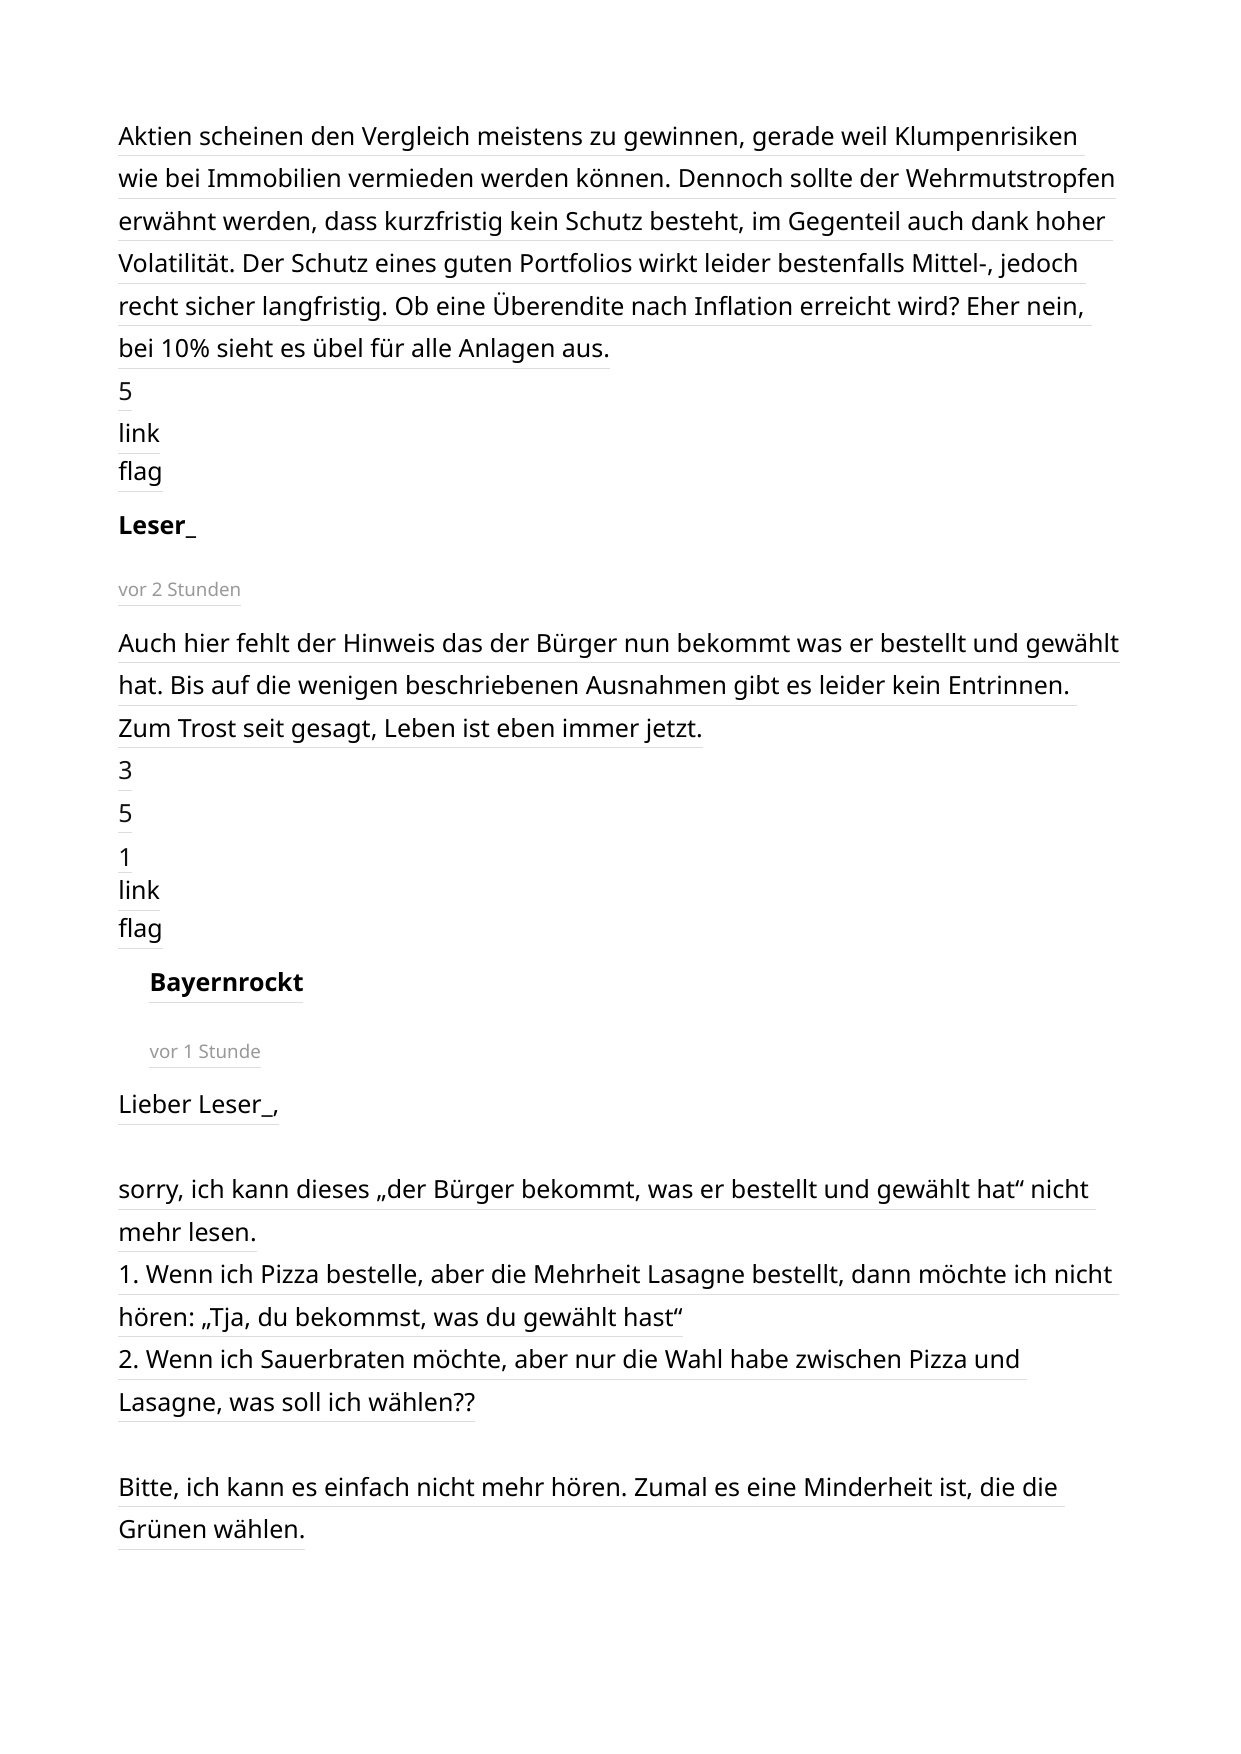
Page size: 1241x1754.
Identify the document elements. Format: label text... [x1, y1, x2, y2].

text 3 [118, 753, 1122, 791]
text link [118, 416, 1122, 454]
text vor 2 Stunden [118, 577, 1117, 606]
text Lieber Leser_, sorry, ich kann dieses „der Bürger bekommt, was er bestellt und gewählt hat“ nicht mehr lesen. 1. Wenn ich Pizza bestelle, aber die Mehrheit Lasagne bestellt, dann möchte ich nicht hören: „Tja, du bekommst, was du gewählt hast“ 2. Wenn ich Sauerbraten möchte, aber nur die Wahl habe zwischen Pizza und Lasagne, was soll ich wählen?? Bitte, ich kann es einfach nicht mehr hören. Zumal es eine Minderheit ist, die die Grünen wählen. [118, 1087, 1122, 1592]
text vor 1 Stunde [149, 1038, 1117, 1068]
text 5 [118, 373, 1122, 411]
text Aktien scheinen den Vergleich meistens zu gewinnen, gerade weil Klumpenrisiken wie bei Immobilien vermieden werden können. Dennoch sollte der Wehrmutstropfen erwähnt werden, dass kurzfristig kein Schutz besteht, im Gegenteil auch dank hoher Volatilität. Der Schutz eines guten Portfolios wirkt leider bestenfalls Mittel-, jedoch recht sicher langfristig. Ob eine Überendite nach Inflation erreicht wird? Eher nein, bei 10% sieht es übel für alle Anlagen aus. [118, 118, 1122, 369]
text 5 [118, 795, 1122, 833]
text flag [118, 911, 1122, 949]
text 1 [118, 838, 1122, 873]
text Bayernrockt [149, 965, 1122, 1003]
text link [118, 873, 1122, 911]
text Leser_ [118, 507, 1122, 541]
text flag [118, 454, 1122, 492]
text Auch hier fehlt der Hinweis das der Bürger nun bekommt was er bestellt und gewählt hat. Bis auf die wenigen beschriebenen Ausnahmen gibt es leider kein Entrinnen. Zum Trost seit gesagt, Leben ist eben immer jetzt. [118, 625, 1122, 748]
